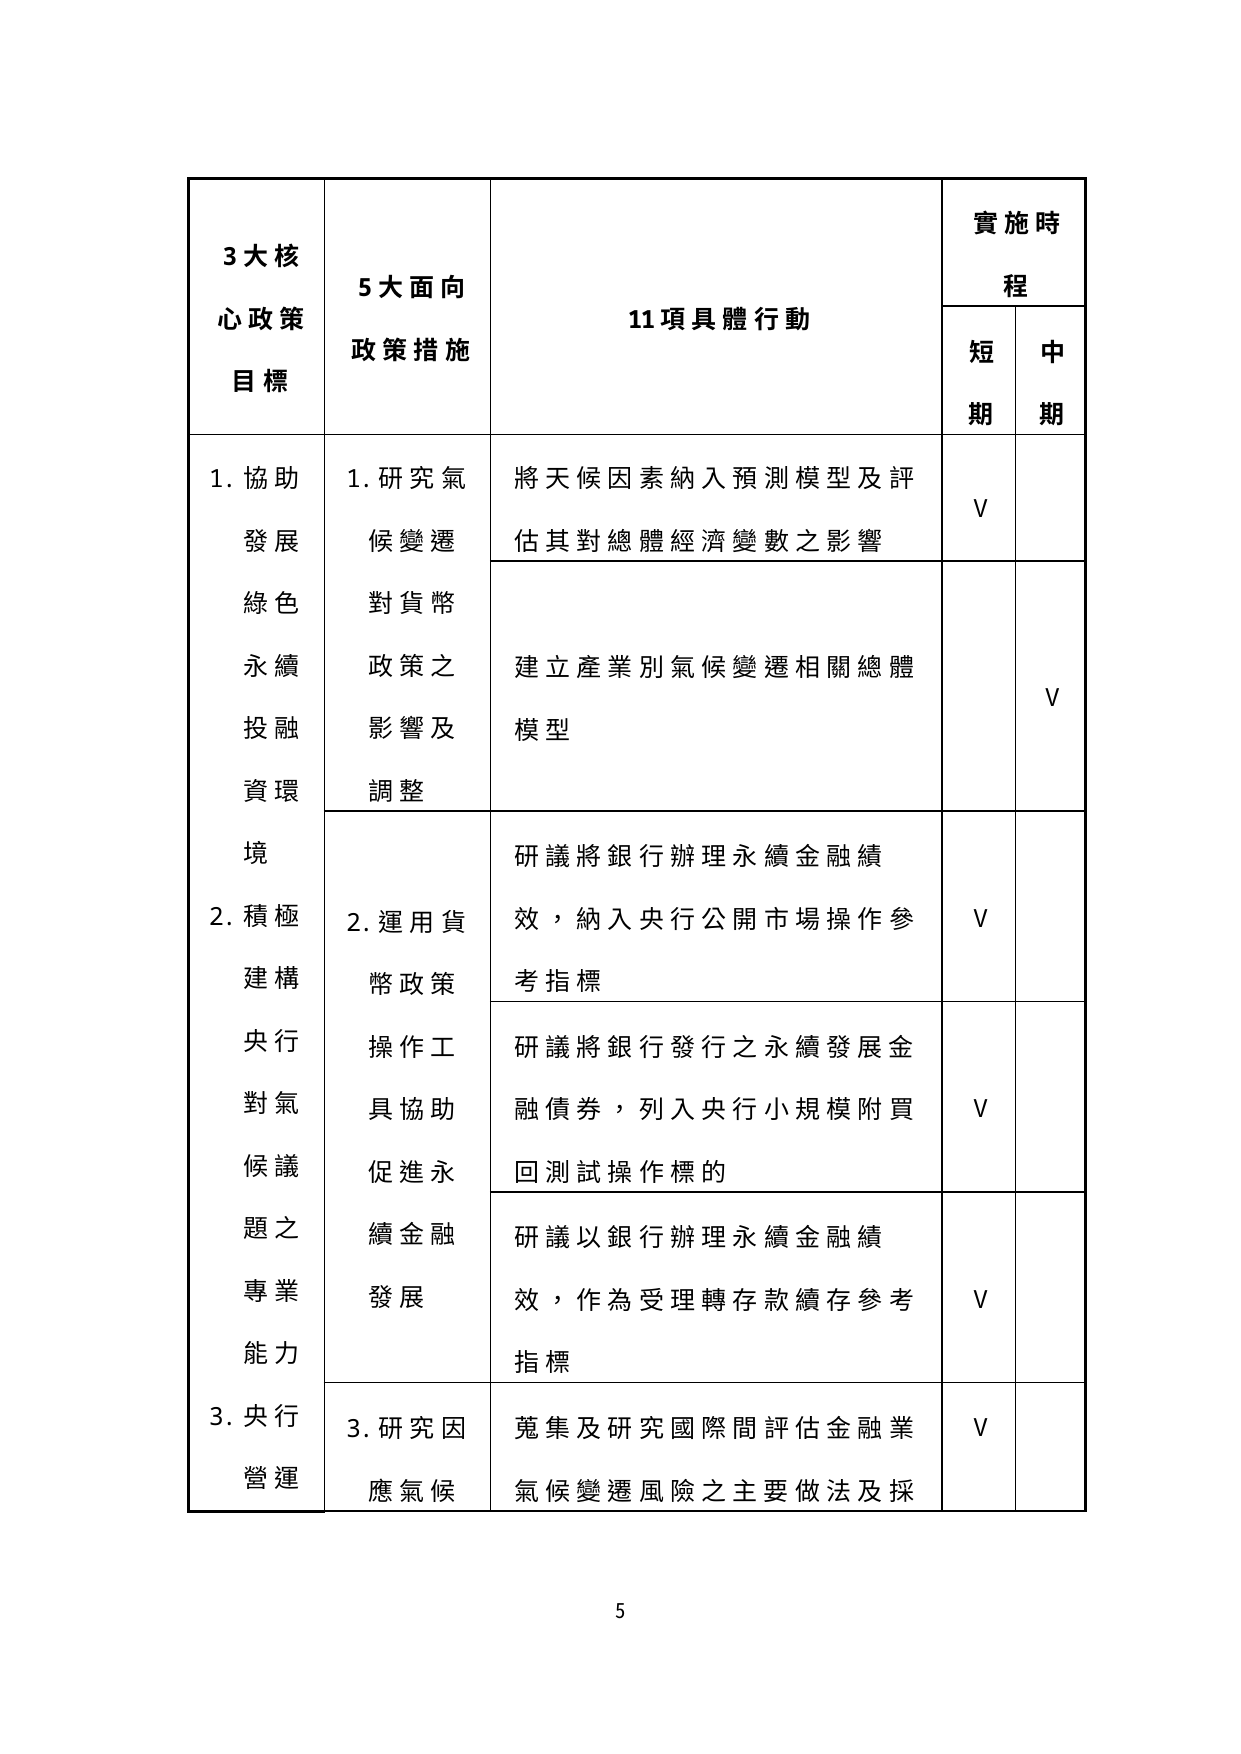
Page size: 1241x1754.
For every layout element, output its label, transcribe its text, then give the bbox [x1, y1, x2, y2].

table_cell 研議以銀行辦理永續金融績效，作為受理轉存款續存參考指標 [491, 1193, 941, 1382]
table_cell 2.運用貨幣政策操作工具協助促進永續金融發展 [325, 812, 490, 1382]
table_cell V [943, 1383, 1015, 1510]
table_cell 3.研究因應氣候 [325, 1383, 490, 1510]
table_header 實施時程 [943, 180, 1084, 305]
table_cell V [1016, 562, 1084, 810]
table_cell V [943, 1193, 1015, 1382]
table_cell 研議將銀行辦理永續金融績效，納入央行公開市場操作參考指標 [491, 812, 941, 1001]
table_cell 協助發展綠色永續投融資環境 積極建構央行對氣候議題之專業能力 央行營運與外匯存底管理運用納入氣候風險考量 [190, 435, 324, 1510]
table_cell 將天候因素納入預測模型及評估其對總體經濟變數之影響 [491, 435, 941, 560]
table_cell V [943, 1002, 1015, 1191]
table_cell [1016, 1383, 1084, 1510]
table_cell [1016, 1002, 1084, 1191]
table_cell [1016, 435, 1084, 560]
table_cell 蒐集及研究國際間評估金融業氣候變遷風險之主要做法及採 [491, 1383, 941, 1510]
table_cell V [943, 812, 1015, 1001]
table_cell 短期 [943, 307, 1015, 433]
table_cell [1016, 812, 1084, 1001]
table_cell 1.研究氣候變遷對貨幣政策之影響及調整 [325, 435, 490, 810]
table_cell 中期 [1016, 307, 1084, 433]
table_cell [943, 562, 1015, 810]
table_cell 研議將銀行發行之永續發展金融債券，列入央行小規模附買回測試操作標的 [491, 1002, 941, 1191]
table_cell 建立產業別氣候變遷相關總體模型 [491, 562, 941, 810]
table_header 5大面向政策措施 [325, 180, 490, 433]
table_header 11項具體行動 [491, 180, 941, 433]
table_cell [1016, 1193, 1084, 1382]
table_cell V [943, 435, 1015, 560]
table_header 3大核心政策目標 [190, 180, 324, 433]
